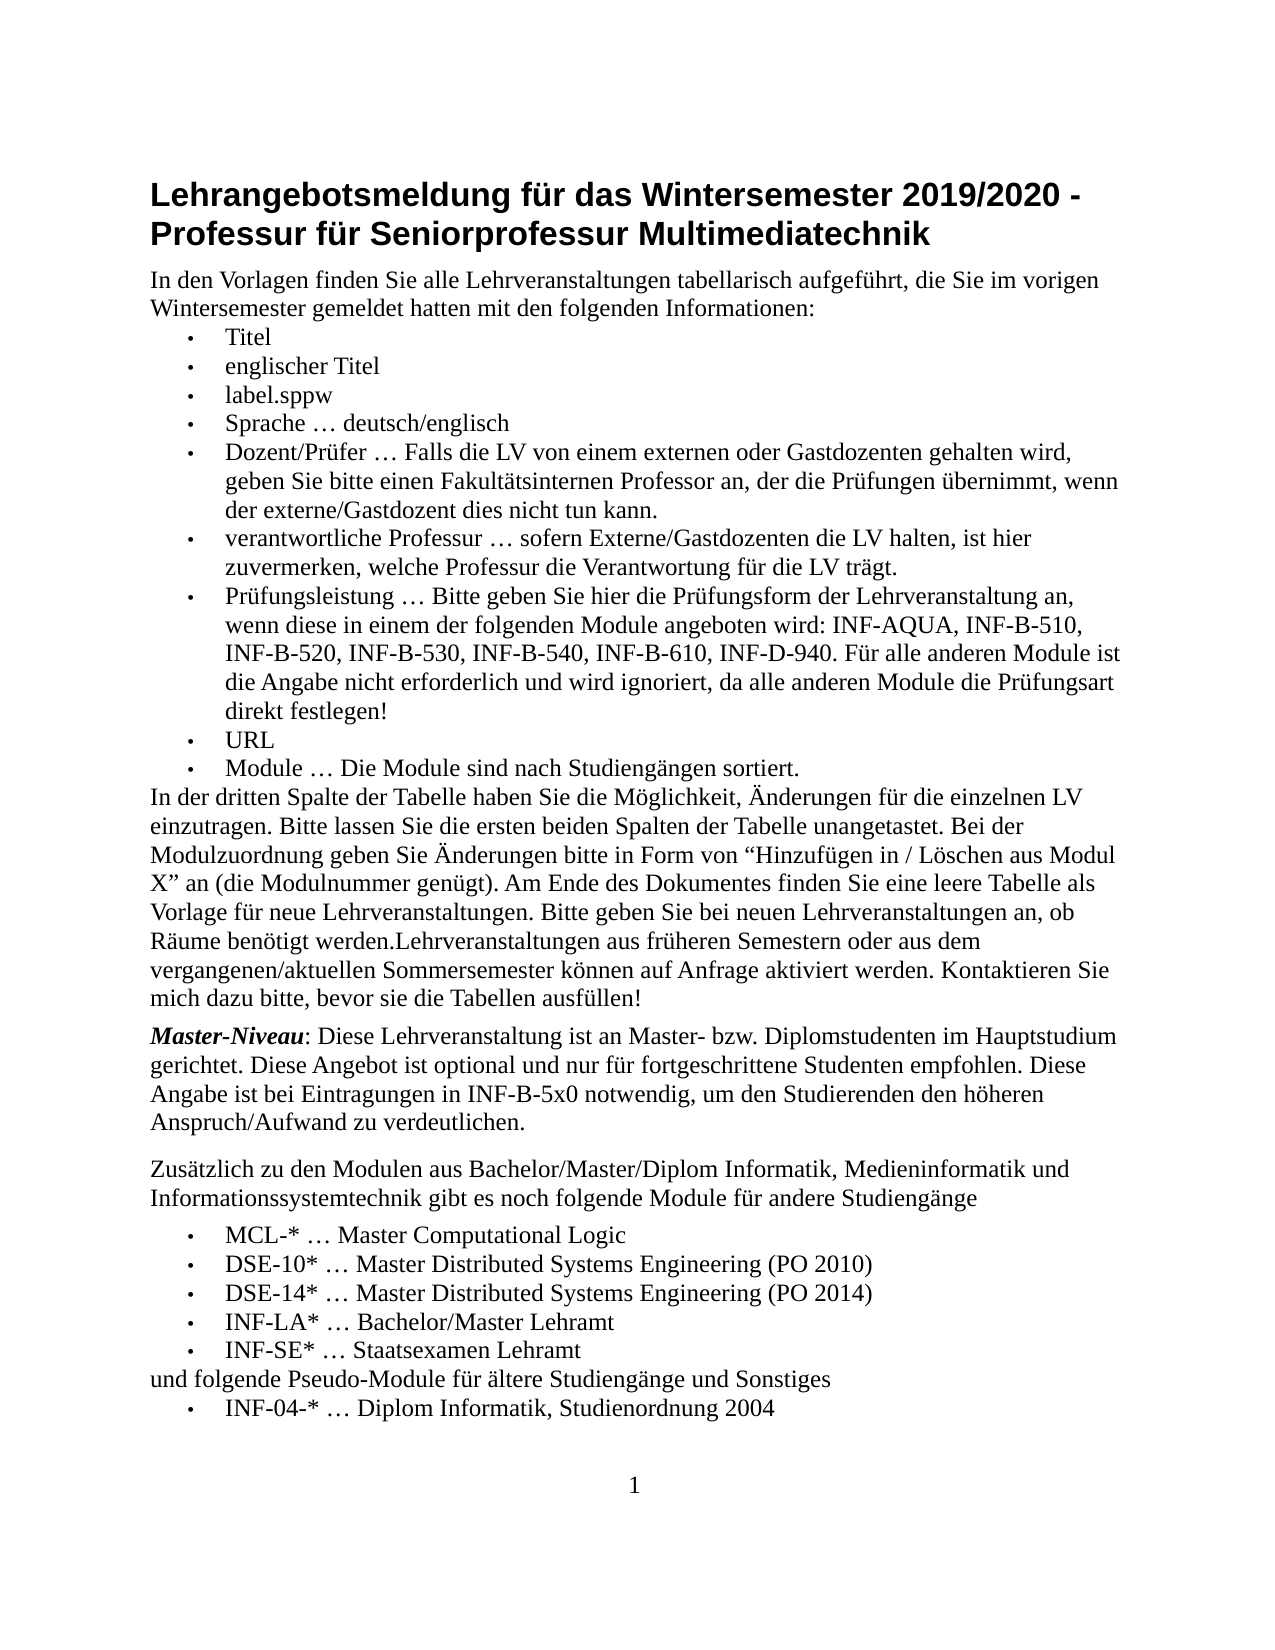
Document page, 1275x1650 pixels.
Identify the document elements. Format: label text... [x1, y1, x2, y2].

text Zusätzlich zu den Modulen aus Bachelor/Master/Diplom Informatik, Medieninformatik und Informationssystemtechnik gibt es noch folgende Module für andere Studiengänge [150, 1154, 1125, 1212]
list MCL-* … Master Computational Logic [187, 1221, 1125, 1249]
list Prüfungsleistung … Bitte geben Sie hier die Prüfungsform der Lehrveranstaltung an, wenn diese in einem der folgenden Module angeboten wird: INF-AQUA, INF-B-510, INF-B-520, INF-B-530, INF-B-540, INF-B-610, INF-D-940. Für alle anderen Module ist die Angabe nicht erforderlich und wird ignoriert, da alle anderen Module die Prüfungsart direkt festlegen! [187, 581, 1125, 725]
text Master-Niveau: Diese Lehrveranstaltung ist an Master- bzw. Diplomstudenten im Hauptstudium gerichtet. Diese Angebot ist optional und nur für fortgeschrittene Studenten empfohlen. Diese Angabe ist bei Eintragungen in INF-B-5x0 notwendig, um den Studierenden den höheren Anspruch/Aufwand zu verdeutlichen. [150, 1021, 1125, 1136]
list DSE-10* … Master Distributed Systems Engineering (PO 2010) [187, 1249, 1125, 1278]
list INF-SE* … Staatsexamen Lehramt [187, 1336, 1125, 1364]
list INF-04-* … Diplom Informatik, Studienordnung 2004 [187, 1393, 1125, 1422]
list verantwortliche Professur … sofern Externe/Gastdozenten die LV halten, ist hier zuvermerken, welche Professur die Verantwortung für die LV trägt. [187, 523, 1125, 581]
list englischer Titel [187, 351, 1125, 380]
text und folgende Pseudo-Module für ältere Studiengänge und Sonstiges [150, 1364, 1125, 1393]
list Module … Die Module sind nach Studiengängen sortiert. [187, 753, 1125, 782]
text In den Vorlagen finden Sie alle Lehrveranstaltungen tabellarisch aufgeführt, die Sie im vorigen Wintersemester gemeldet hatten mit den folgenden Informationen: [150, 265, 1125, 322]
list label.sppw [187, 380, 1125, 408]
list URL [187, 725, 1125, 753]
list DSE-14* … Master Distributed Systems Engineering (PO 2014) [187, 1278, 1125, 1307]
list INF-LA* … Bachelor/Master Lehramt [187, 1307, 1125, 1336]
list Dozent/Prüfer … Falls die LV von einem externen oder Gastdozenten gehalten wird, geben Sie bitte einen Fakultätsinternen Professor an, der die Prüfungen übernimmt, wenn der externe/Gastdozent dies nicht tun kann. [187, 437, 1125, 523]
subtitle Lehrangebotsmeldung für das Wintersemester 2019/2020 - Professur für Seniorprofessur Multimediatechnik [150, 175, 1125, 252]
list Sprache … deutsch/englisch [187, 408, 1125, 437]
text In der dritten Spalte der Tabelle haben Sie die Möglichkeit, Änderungen für die einzelnen LV einzutragen. Bitte lassen Sie die ersten beiden Spalten der Tabelle unangetastet. Bei der Modulzuordnung geben Sie Änderungen bitte in Form von “Hinzufügen in / Löschen aus Modul X” an (die Modulnummer genügt). Am Ende des Dokumentes finden Sie eine leere Tabelle als Vorlage für neue Lehrveranstaltungen. Bitte geben Sie bei neuen Lehrveranstaltungen an, ob Räume benötigt werden.Lehrveranstaltungen aus früheren Semestern oder aus dem vergangenen/aktuellen Sommersemester können auf Anfrage aktiviert werden. Kontaktieren Sie mich dazu bitte, bevor sie die Tabellen ausfüllen! [150, 782, 1125, 1012]
list Titel [187, 322, 1125, 351]
